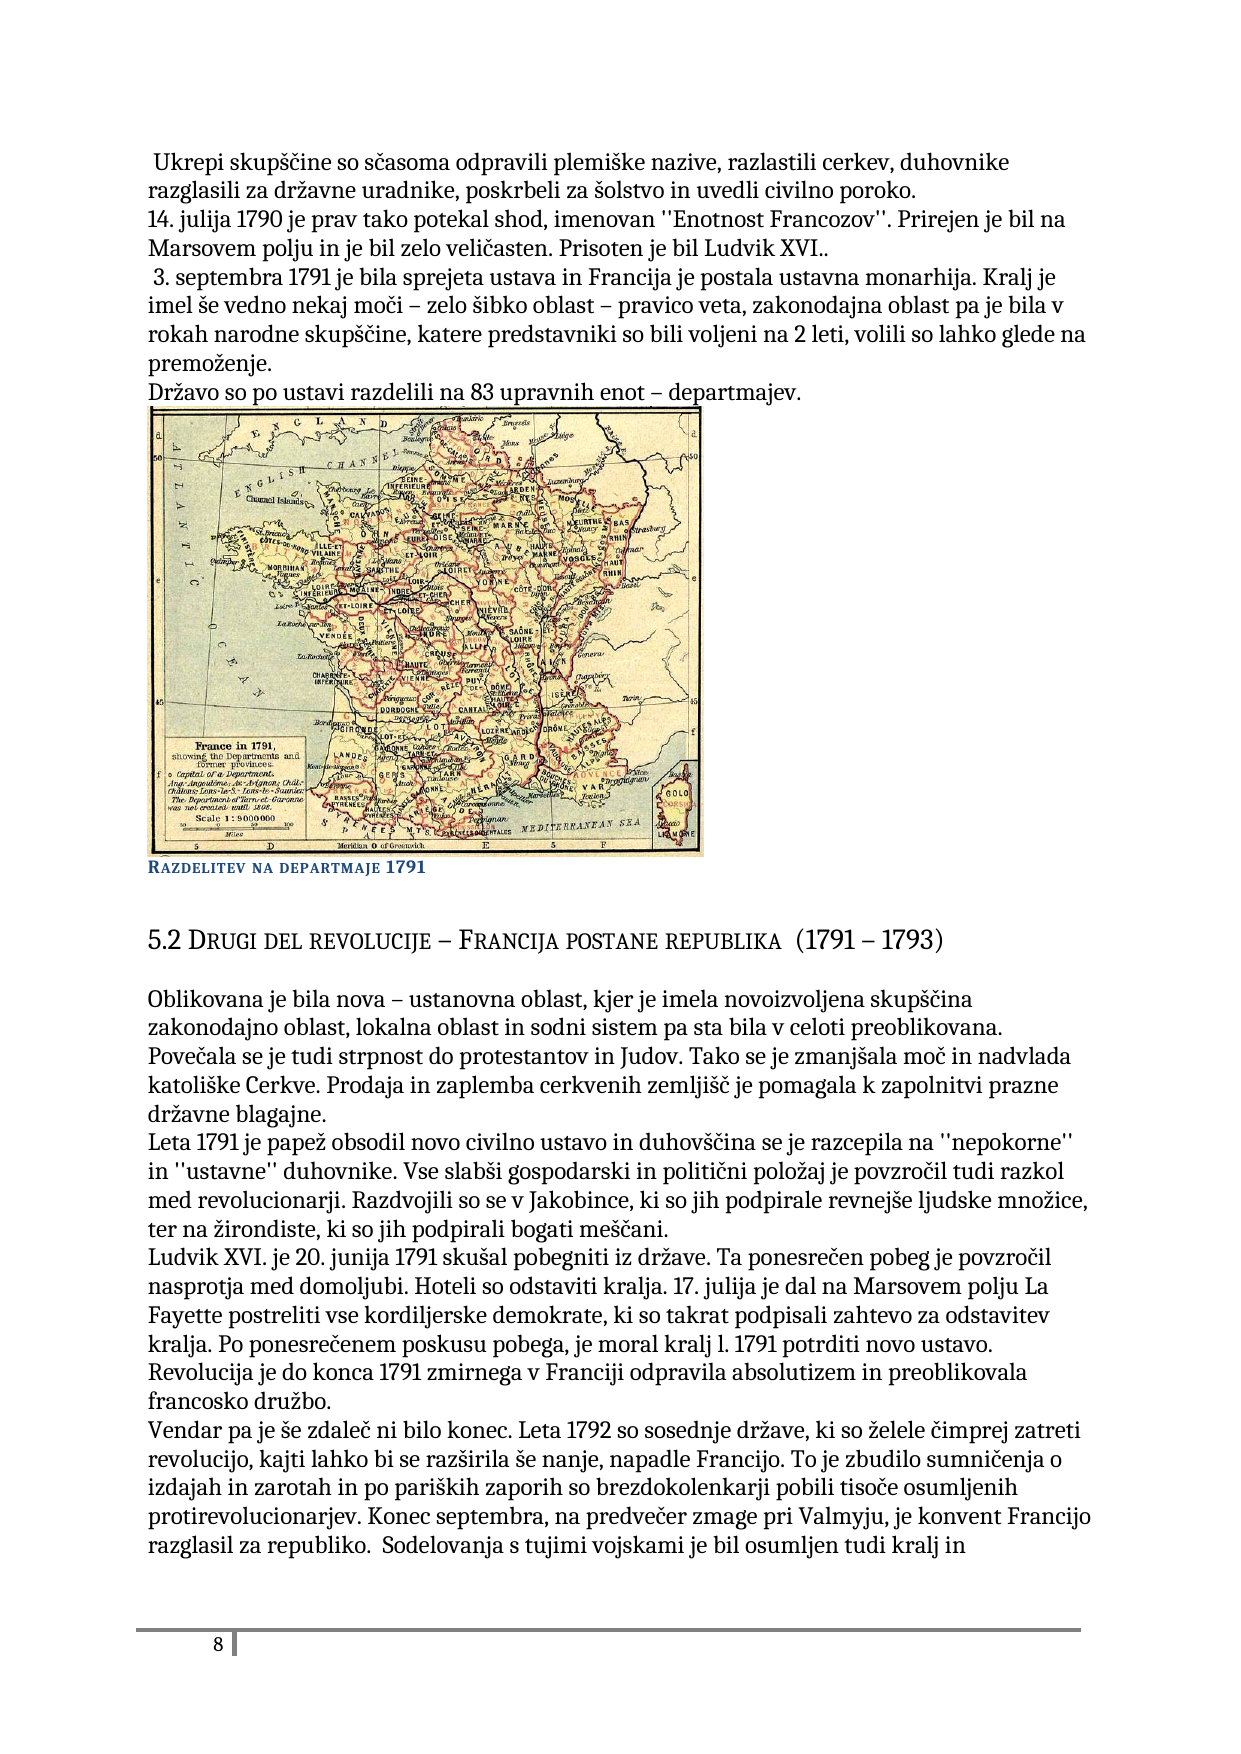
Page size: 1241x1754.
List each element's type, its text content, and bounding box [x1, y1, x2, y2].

picture [147, 406, 704, 857]
text Leta 1791 je papež obsodil novo civilno ustavo in duhovščina se je razcepila na ''nepokorne'' in ''ustavne'' duhovnike. Vse slabši gospodarski in politični položaj je povzročil tudi razkol med revolucionarji. Razdvojili so se v Jakobince, ki so jih podpirale revnejše ljudske množice, ter na žirondiste, ki so jih podpirali bogati meščani. [148, 1128, 1093, 1243]
text Razdelitev na departmaje 1791 [148, 856, 1093, 878]
text Oblikovana je bila nova – ustanovna oblast, kjer je imela novoizvoljena skupščina zakonodajno oblast, lokalna oblast in sodni sistem pa sta bila v celoti preoblikovana. Povečala se je tudi strpnost do protestantov in Judov. Tako se je zmanjšala moč in nadvlada katoliške Cerkve. Prodaja in zaplemba cerkvenih zemljišč je pomagala k zapolnitvi prazne državne blagajne. [148, 984, 1093, 1128]
text Ukrepi skupščine so sčasoma odpravili plemiške nazive, razlastili cerkev, duhovnike razglasili za državne uradnike, poskrbeli za šolstvo in uvedli civilno poroko. [148, 148, 1093, 205]
text 14. julija 1790 je prav tako potekal shod, imenovan ''Enotnost Francozov''. Prirejen je bil na Marsovem polju in je bil zelo veličasten. Prisoten je bil Ludvik XVI.. [148, 205, 1093, 263]
text Ludvik XVI. je 20. junija 1791 skušal pobegniti iz države. Ta ponesrečen pobeg je povzročil nasprotja med domoljubi. Hoteli so odstaviti kralja. 17. julija je dal na Marsovem polju La Fayette postreliti vse kordiljerske demokrate, ki so takrat podpisali zahtevo za odstavitev kralja. Po ponesrečenem poskusu pobega, je moral kralj l. 1791 potrditi novo ustavo. Revolucija je do konca 1791 zmirnega v Franciji odpravila absolutizem in preoblikovala francosko družbo. [148, 1243, 1093, 1416]
text Vendar pa je še zdaleč ni bilo konec. Leta 1792 so sosednje države, ki so želele čimprej zatreti revolucijo, kajti lahko bi se razširila še nanje, napadle Francijo. To je zbudilo sumničenja o izdajah in zarotah in po pariških zaporih so brezdokolenkarji pobili tisoče osumljenih protirevolucionarjev. Konec septembra, na predvečer zmage pri Valmyju, je konvent Francijo razglasil za republiko. Sodelovanja s tujimi vojskami je bil osumljen tudi kralj in [148, 1416, 1093, 1559]
text Državo so po ustavi razdelili na 83 upravnih enot – departmajev. [148, 378, 1093, 406]
subtitle 5.2 Drugi del revolucije – Francija postane republika (1791 – 1793) [148, 923, 1093, 956]
text 3. septembra 1791 je bila sprejeta ustava in Francija je postala ustavna monarhija. Kralj je imel še vedno nekaj moči – zelo šibko oblast – pravico veta, zakonodajna oblast pa je bila v rokah narodne skupščine, katere predstavniki so bili voljeni na 2 leti, volili so lahko glede na premoženje. [148, 263, 1093, 378]
